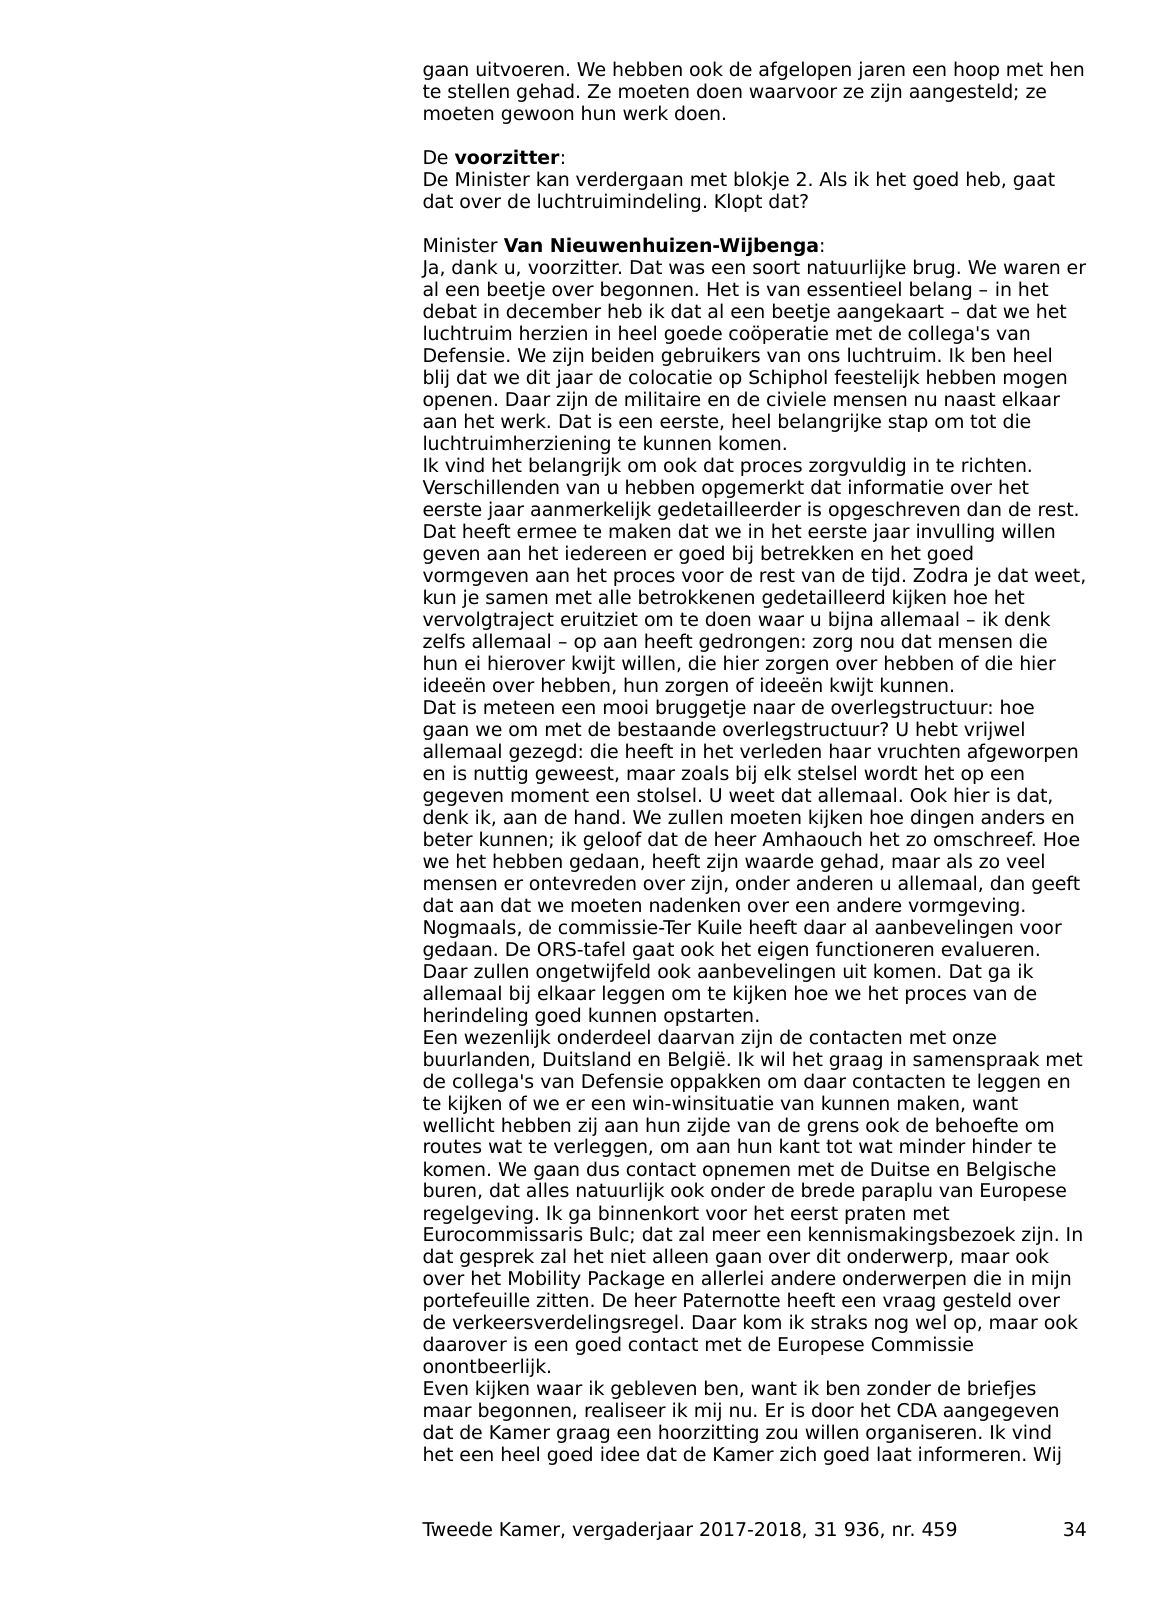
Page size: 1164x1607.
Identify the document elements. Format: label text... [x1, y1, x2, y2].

text De Minister kan verdergaan met blokje 2. Als ik het goed heb, gaat dat over de luchtruimindeling. Klopt dat? [422, 169, 1087, 213]
text Ik vind het belangrijk om ook dat proces zorgvuldig in te richten. Verschillenden van u hebben opgemerkt dat informatie over het eerste jaar aanmerkelijk gedetailleerder is opgeschreven dan de rest. Dat heeft ermee te maken dat we in het eerste jaar invulling willen geven aan het iedereen er goed bij betrekken en het goed vormgeven aan het proces voor de rest van de tijd. Zodra je dat weet, kun je samen met alle betrokkenen gedetailleerd kijken hoe het vervolgtraject eruitziet om te doen waar u bijna allemaal – ik denk zelfs allemaal – op aan heeft gedrongen: zorg nou dat mensen die hun ei hierover kwijt willen, die hier zorgen over hebben of die hier ideeën over hebben, hun zorgen of ideeën kwijt kunnen. [422, 455, 1087, 697]
text Minister Van Nieuwenhuizen-Wijbenga: [422, 235, 1087, 257]
text Dat is meteen een mooi bruggetje naar de overlegstructuur: hoe gaan we om met de bestaande overlegstructuur? U hebt vrijwel allemaal gezegd: die heeft in het verleden haar vruchten afgeworpen en is nuttig geweest, maar zoals bij elk stelsel wordt het op een gegeven moment een stolsel. U weet dat allemaal. Ook hier is dat, denk ik, aan de hand. We zullen moeten kijken hoe dingen anders en beter kunnen; ik geloof dat de heer Amhaouch het zo omschreef. Hoe we het hebben gedaan, heeft zijn waarde gehad, maar als zo veel mensen er ontevreden over zijn, onder anderen u allemaal, dan geeft dat aan dat we moeten nadenken over een andere vormgeving. Nogmaals, de commissie-Ter Kuile heeft daar al aanbevelingen voor gedaan. De ORS-tafel gaat ook het eigen functioneren evalueren. Daar zullen ongetwijfeld ook aanbevelingen uit komen. Dat ga ik allemaal bij elkaar leggen om te kijken hoe we het proces van de herindeling goed kunnen opstarten. [422, 697, 1087, 1027]
text Ja, dank u, voorzitter. Dat was een soort natuurlijke brug. We waren er al een beetje over begonnen. Het is van essentieel belang – in het debat in december heb ik dat al een beetje aangekaart – dat we het luchtruim herzien in heel goede coöperatie met de collega's van Defensie. We zijn beiden gebruikers van ons luchtruim. Ik ben heel blij dat we dit jaar de colocatie op Schiphol feestelijk hebben mogen openen. Daar zijn de militaire en de civiele mensen nu naast elkaar aan het werk. Dat is een eerste, heel belangrijke stap om tot die luchtruimherziening te kunnen komen. [422, 257, 1087, 455]
text Even kijken waar ik gebleven ben, want ik ben zonder de briefjes maar begonnen, realiseer ik mij nu. Er is door het CDA aangegeven dat de Kamer graag een hoorzitting zou willen organiseren. Ik vind het een heel goed idee dat de Kamer zich goed laat informeren. Wij [422, 1378, 1087, 1466]
text gaan uitvoeren. We hebben ook de afgelopen jaren een hoop met hen te stellen gehad. Ze moeten doen waarvoor ze zijn aangesteld; ze moeten gewoon hun werk doen. [422, 59, 1087, 125]
text De voorzitter: [422, 147, 1087, 169]
text Een wezenlijk onderdeel daarvan zijn de contacten met onze buurlanden, Duitsland en België. Ik wil het graag in samenspraak met de collega's van Defensie oppakken om daar contacten te leggen en te kijken of we er een win-winsituatie van kunnen maken, want wellicht hebben zij aan hun zijde van de grens ook de behoefte om routes wat te verleggen, om aan hun kant tot wat minder hinder te komen. We gaan dus contact opnemen met de Duitse en Belgische buren, dat alles natuurlijk ook onder de brede paraplu van Europese regelgeving. Ik ga binnenkort voor het eerst praten met Eurocommissaris Bulc; dat zal meer een kennismakingsbezoek zijn. In dat gesprek zal het niet alleen gaan over dit onderwerp, maar ook over het Mobility Package en allerlei andere onderwerpen die in mijn portefeuille zitten. De heer Paternotte heeft een vraag gesteld over de verkeersverdelingsregel. Daar kom ik straks nog wel op, maar ook daarover is een goed contact met de Europese Commissie onontbeerlijk. [422, 1027, 1087, 1378]
